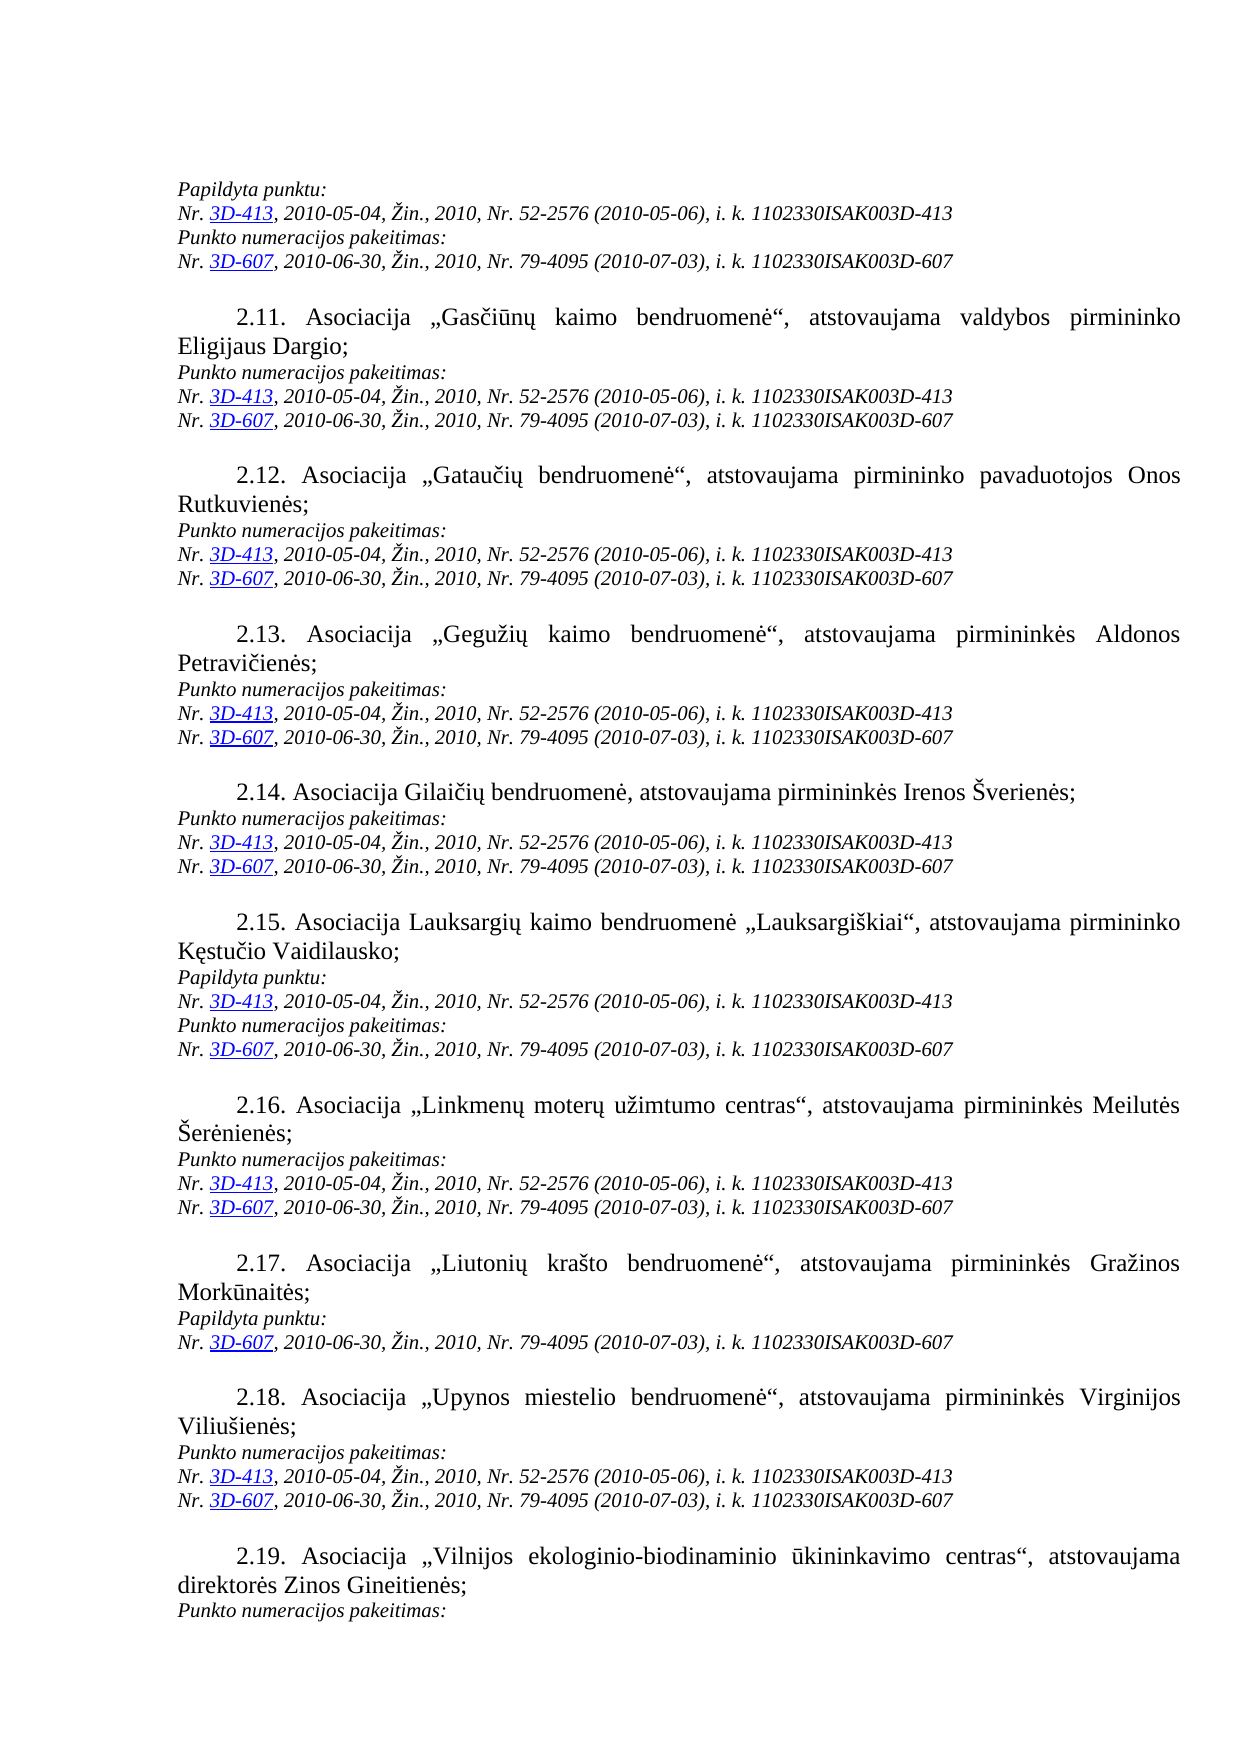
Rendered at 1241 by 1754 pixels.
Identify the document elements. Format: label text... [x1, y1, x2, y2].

text 2.13. Asociacija „Gegužių kaimo bendruomenė“, atstovaujama pirmininkės Aldonos Petravičienės; [177, 619, 1181, 677]
text 2.16. Asociacija „Linkmenų moterų užimtumo centras“, atstovaujama pirmininkės Meilutės Šerėnienės; [177, 1090, 1181, 1147]
text Nr. 3D-607, 2010-06-30, Žin., 2010, Nr. 79-4095 (2010-07-03), i. k. 1102330ISAK003D-607 [177, 725, 1181, 749]
text 2.11. Asociacija „Gasčiūnų kaimo bendruomenė“, atstovaujama valdybos pirmininko Eligijaus Dargio; [177, 302, 1181, 360]
text 2.17. Asociacija „Liutonių krašto bendruomenė“, atstovaujama pirmininkės Gražinos Morkūnaitės; [177, 1248, 1181, 1306]
text Nr. 3D-413, 2010-05-04, Žin., 2010, Nr. 52-2576 (2010-05-06), i. k. 1102330ISAK003D-413 [177, 1464, 1181, 1488]
text Nr. 3D-607, 2010-06-30, Žin., 2010, Nr. 79-4095 (2010-07-03), i. k. 1102330ISAK003D-607 [177, 854, 1181, 878]
text Nr. 3D-413, 2010-05-04, Žin., 2010, Nr. 52-2576 (2010-05-06), i. k. 1102330ISAK003D-413 [177, 542, 1181, 566]
text Punkto numeracijos pakeitimas: [177, 1598, 1181, 1622]
text Punkto numeracijos pakeitimas: [177, 806, 1181, 830]
text Punkto numeracijos pakeitimas: [177, 360, 1181, 384]
text Nr. 3D-413, 2010-05-04, Žin., 2010, Nr. 52-2576 (2010-05-06), i. k. 1102330ISAK003D-413 [177, 384, 1181, 408]
text 2.14. Asociacija Gilaičių bendruomenė, atstovaujama pirmininkės Irenos Šverienės; [177, 777, 1181, 806]
text Nr. 3D-607, 2010-06-30, Žin., 2010, Nr. 79-4095 (2010-07-03), i. k. 1102330ISAK003D-607 [177, 249, 1181, 273]
text Nr. 3D-413, 2010-05-04, Žin., 2010, Nr. 52-2576 (2010-05-06), i. k. 1102330ISAK003D-413 [177, 701, 1181, 725]
text Nr. 3D-607, 2010-06-30, Žin., 2010, Nr. 79-4095 (2010-07-03), i. k. 1102330ISAK003D-607 [177, 1330, 1181, 1354]
text Nr. 3D-607, 2010-06-30, Žin., 2010, Nr. 79-4095 (2010-07-03), i. k. 1102330ISAK003D-607 [177, 1488, 1181, 1512]
text Punkto numeracijos pakeitimas: [177, 1013, 1181, 1037]
text Punkto numeracijos pakeitimas: [177, 225, 1181, 249]
text Papildyta punktu: [177, 1306, 1181, 1330]
text Nr. 3D-413, 2010-05-04, Žin., 2010, Nr. 52-2576 (2010-05-06), i. k. 1102330ISAK003D-413 [177, 1171, 1181, 1195]
text 2.18. Asociacija „Upynos miestelio bendruomenė“, atstovaujama pirmininkės Virginijos Viliušienės; [177, 1382, 1181, 1440]
text Punkto numeracijos pakeitimas: [177, 518, 1181, 542]
text Nr. 3D-413, 2010-05-04, Žin., 2010, Nr. 52-2576 (2010-05-06), i. k. 1102330ISAK003D-413 [177, 201, 1181, 225]
text 2.15. Asociacija Lauksargių kaimo bendruomenė „Lauksargiškiai“, atstovaujama pirmininko Kęstučio Vaidilausko; [177, 907, 1181, 965]
text 2.12. Asociacija „Gataučių bendruomenė“, atstovaujama pirmininko pavaduotojos Onos Rutkuvienės; [177, 461, 1181, 518]
text Nr. 3D-607, 2010-06-30, Žin., 2010, Nr. 79-4095 (2010-07-03), i. k. 1102330ISAK003D-607 [177, 566, 1181, 590]
text Papildyta punktu: [177, 965, 1181, 989]
text Punkto numeracijos pakeitimas: [177, 677, 1181, 701]
text Punkto numeracijos pakeitimas: [177, 1440, 1181, 1464]
text Papildyta punktu: [177, 177, 1181, 201]
text Punkto numeracijos pakeitimas: [177, 1147, 1181, 1171]
text Nr. 3D-607, 2010-06-30, Žin., 2010, Nr. 79-4095 (2010-07-03), i. k. 1102330ISAK003D-607 [177, 408, 1181, 432]
text Nr. 3D-607, 2010-06-30, Žin., 2010, Nr. 79-4095 (2010-07-03), i. k. 1102330ISAK003D-607 [177, 1195, 1181, 1219]
text Nr. 3D-413, 2010-05-04, Žin., 2010, Nr. 52-2576 (2010-05-06), i. k. 1102330ISAK003D-413 [177, 830, 1181, 854]
text Nr. 3D-607, 2010-06-30, Žin., 2010, Nr. 79-4095 (2010-07-03), i. k. 1102330ISAK003D-607 [177, 1037, 1181, 1061]
text Nr. 3D-413, 2010-05-04, Žin., 2010, Nr. 52-2576 (2010-05-06), i. k. 1102330ISAK003D-413 [177, 989, 1181, 1013]
text 2.19. Asociacija „Vilnijos ekologinio-biodinaminio ūkininkavimo centras“, atstovaujama direktorės Zinos Gineitienės; [177, 1541, 1181, 1598]
